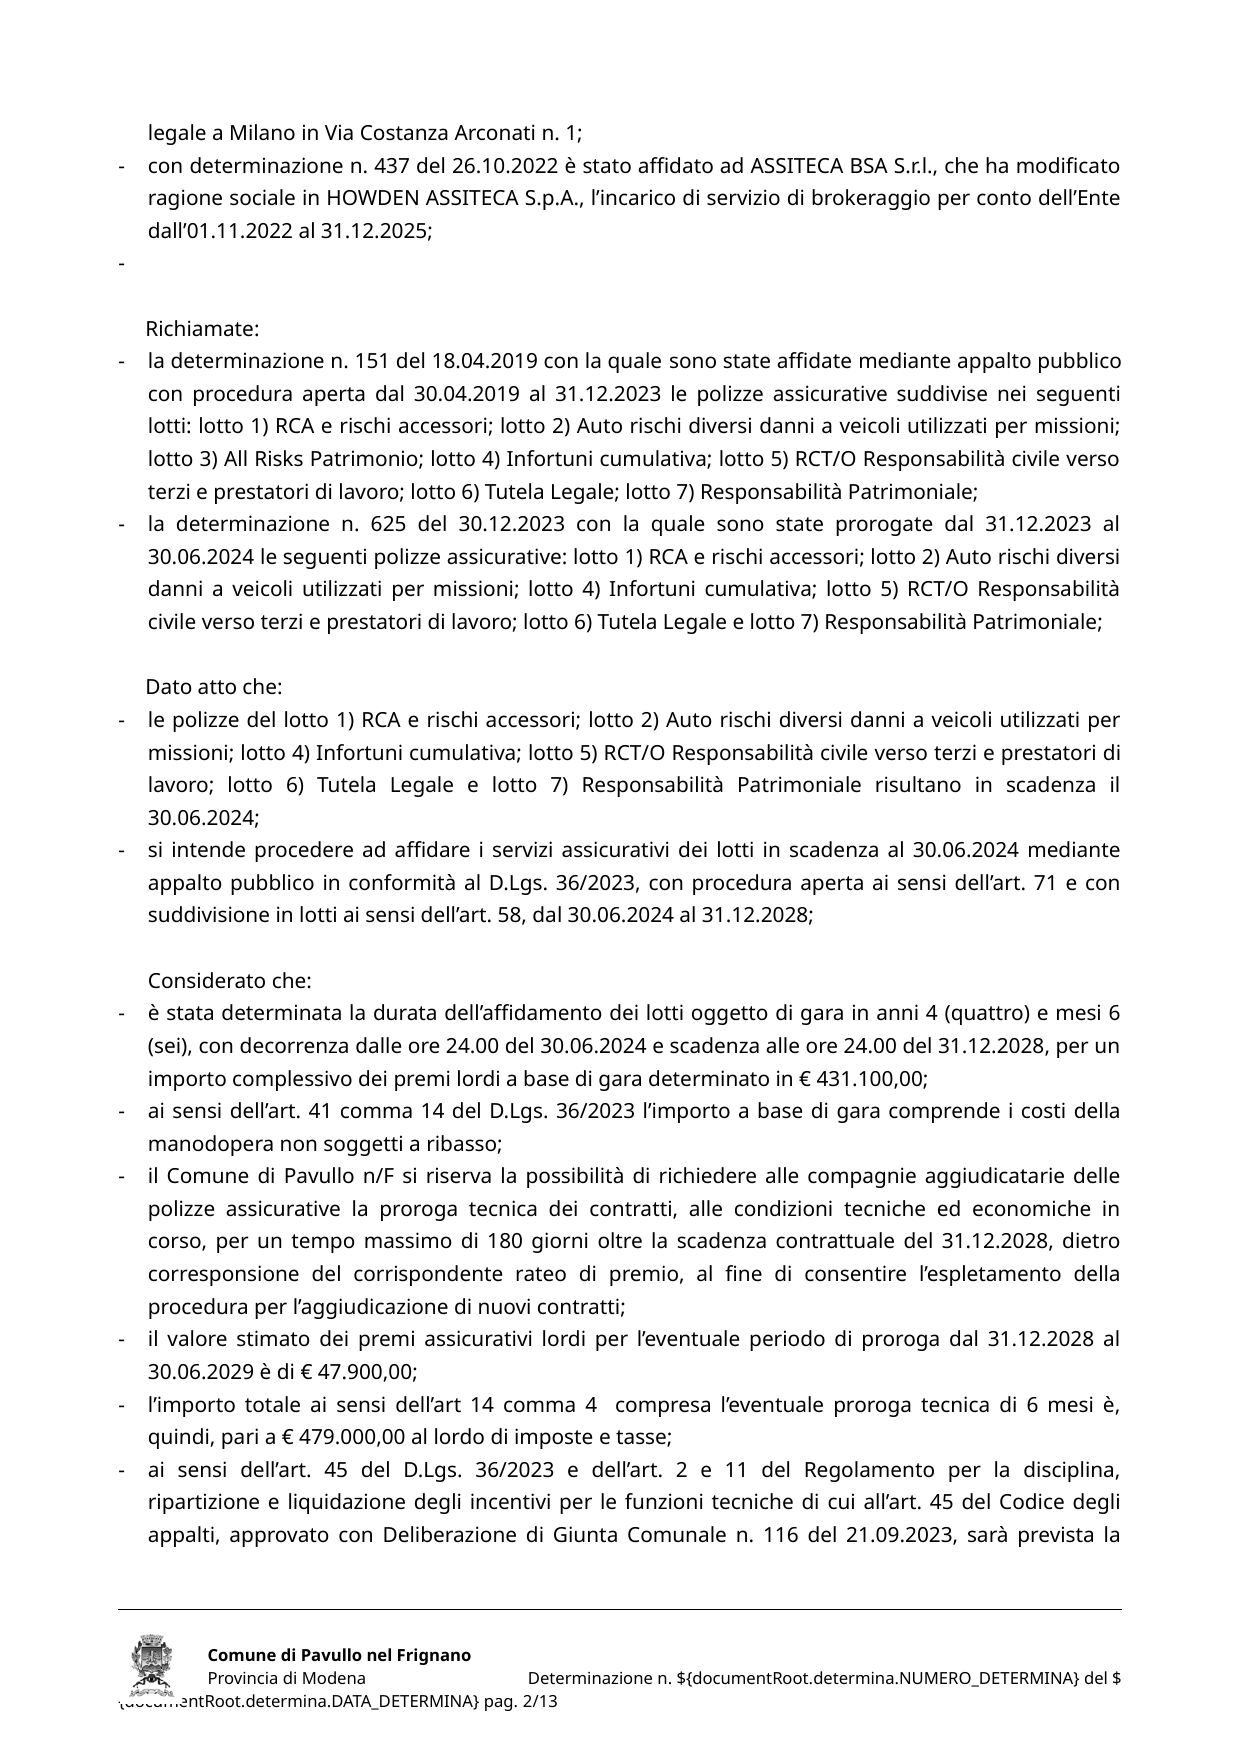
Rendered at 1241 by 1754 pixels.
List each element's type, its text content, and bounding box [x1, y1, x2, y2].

text Considerato che: [118, 966, 1122, 994]
list le polizze del lotto 1) RCA e rischi accessori; lotto 2) Auto rischi diversi danni a veicoli utilizzati per missioni; lotto 4) Infortuni cumulativa; lotto 5) RCT/O Responsabilità civile verso terzi e prestatori di lavoro; lotto 6) Tutela Legale e lotto 7) Responsabilità Patrimoniale risultano in scadenza il 30.06.2024; [118, 705, 1122, 831]
list si intende procedere ad affidare i servizi assicurativi dei lotti in scadenza al 30.06.2024 mediante appalto pubblico in conformità al D.Lgs. 36/2023, con procedura aperta ai sensi dell’art. 71 e con suddivisione in lotti ai sensi dell’art. 58, dal 30.06.2024 al 31.12.2028; [118, 835, 1122, 929]
list il valore stimato dei premi assicurativi lordi per l’eventuale periodo di proroga dal 31.12.2028 al 30.06.2029 è di € 47.900,00; [118, 1324, 1122, 1386]
list legale a Milano in Via Costanza Arconati n. 1; [118, 118, 1122, 147]
picture [120, 1631, 183, 1704]
list l’importo totale ai sensi dell’art 14 comma 4 compresa l’eventuale proroga tecnica di 6 mesi è, quindi, pari a € 479.000,00 al lordo di imposte e tasse; [118, 1390, 1122, 1451]
text Dato atto che: [118, 672, 1122, 701]
list la determinazione n. 151 del 18.04.2019 con la quale sono state affidate mediante appalto pubblico con procedura aperta dal 30.04.2019 al 31.12.2023 le polizze assicurative suddivise nei seguenti lotti: lotto 1) RCA e rischi accessori; lotto 2) Auto rischi diversi danni a veicoli utilizzati per missioni; lotto 3) All Risks Patrimonio; lotto 4) Infortuni cumulativa; lotto 5) RCT/O Responsabilità civile verso terzi e prestatori di lavoro; lotto 6) Tutela Legale; lotto 7) Responsabilità Patrimoniale; [118, 346, 1122, 505]
list ai sensi dell’art. 45 del D.Lgs. 36/2023 e dell’art. 2 e 11 del Regolamento per la disciplina, ripartizione e liquidazione degli incentivi per le funzioni tecniche di cui all’art. 45 del Codice degli appalti, approvato con Deliberazione di Giunta Comunale n. 116 del 21.09.2023, sarà prevista la [118, 1455, 1122, 1548]
list il Comune di Pavullo n/F si riserva la possibilità di richiedere alle compagnie aggiudicatarie delle polizze assicurative la proroga tecnica dei contratti, alle condizioni tecniche ed economiche in corso, per un tempo massimo di 180 giorni oltre la scadenza contrattuale del 31.12.2028, dietro corresponsione del corrispondente rateo di premio, al fine di consentire l’espletamento della procedura per l’aggiudicazione di nuovi contratti; [118, 1161, 1122, 1320]
list la determinazione n. 625 del 30.12.2023 con la quale sono state prorogate dal 31.12.2023 al 30.06.2024 le seguenti polizze assicurative: lotto 1) RCA e rischi accessori; lotto 2) Auto rischi diversi danni a veicoli utilizzati per missioni; lotto 4) Infortuni cumulativa; lotto 5) RCT/O Responsabilità civile verso terzi e prestatori di lavoro; lotto 6) Tutela Legale e lotto 7) Responsabilità Patrimoniale; [118, 509, 1122, 636]
list è stata determinata la durata dell’affidamento dei lotti oggetto di gara in anni 4 (quattro) e mesi 6 (sei), con decorrenza dalle ore 24.00 del 30.06.2024 e scadenza alle ore 24.00 del 31.12.2028, per un importo complessivo dei premi lordi a base di gara determinato in € 431.100,00; [118, 998, 1122, 1092]
text Richiamate: [118, 314, 1122, 342]
list con determinazione n. 437 del 26.10.2022 è stato affidato ad ASSITECA BSA S.r.l., che ha modificato ragione sociale in HOWDEN ASSITECA S.p.A., l’incarico di servizio di brokeraggio per conto dell’Ente dall’01.11.2022 al 31.12.2025; [118, 151, 1122, 244]
list ai sensi dell’art. 41 comma 14 del D.Lgs. 36/2023 l’importo a base di gara comprende i costi della manodopera non soggetti a ribasso; [118, 1096, 1122, 1157]
